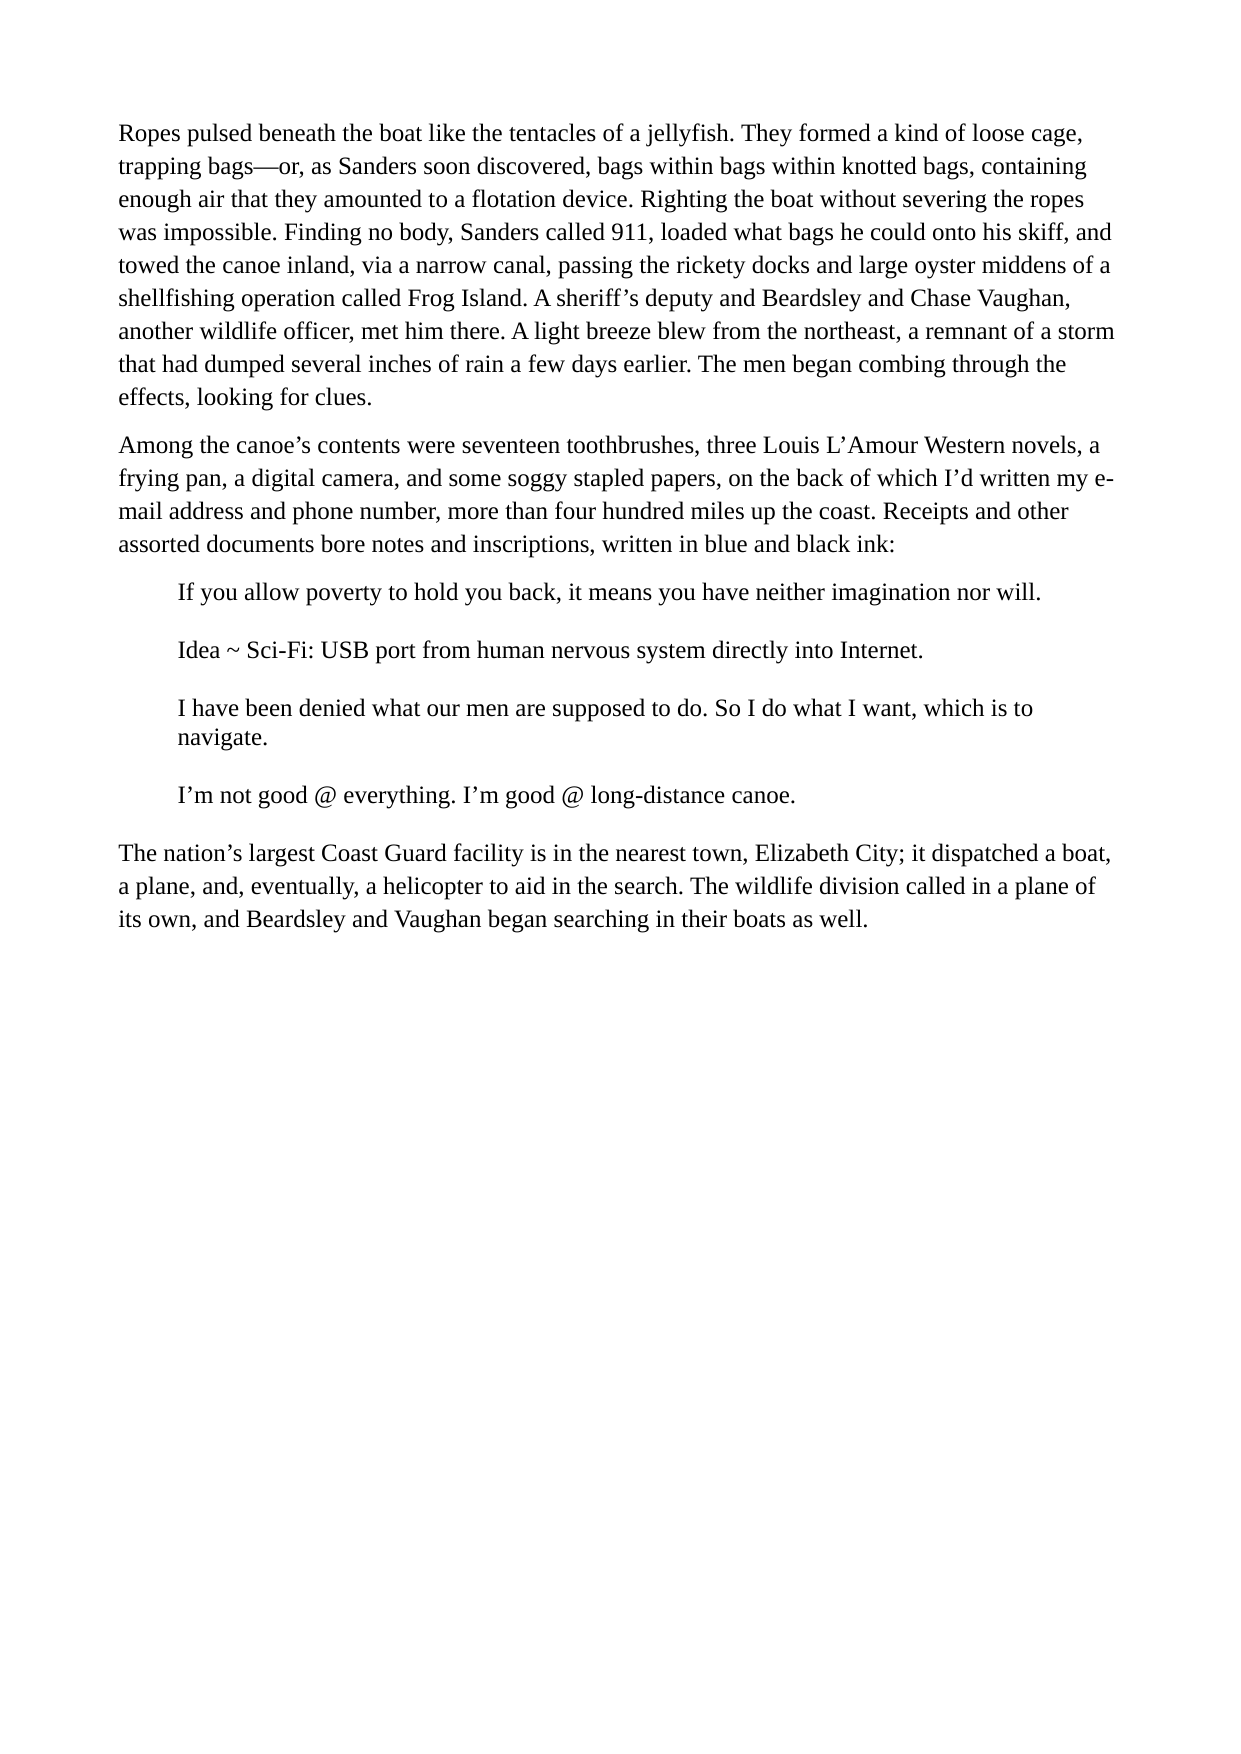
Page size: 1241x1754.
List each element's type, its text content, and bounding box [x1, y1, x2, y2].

text I’m not good @ everything. I’m good @ long-distance canoe. [177, 780, 1063, 809]
text The nation’s largest Coast Guard facility is in the nearest town, Elizabeth City; it dispatched a boat, a plane, and, eventually, a helicopter to aid in the search. The wildlife division called in a plane of its own, and Beardsley and Vaughan began searching in their boats as well. [118, 838, 1122, 933]
text I have been denied what our men are supposed to do. So I do what I want, which is to navigate. [177, 693, 1063, 751]
text Idea ~ Sci-Fi: USB port from human nervous system directly into Internet. [177, 635, 1063, 663]
text If you allow poverty to hold you back, it means you have neither imagination nor will. [177, 577, 1063, 605]
text Among the canoe’s contents were seventeen toothbrushes, three Louis L’Amour Western novels, a frying pan, a digital camera, and some soggy stapled papers, on the back of which I’d written my e-mail address and phone number, more than four hundred miles up the coast. Receipts and other assorted documents bore notes and inscriptions, written in blue and black ink: [118, 430, 1122, 558]
text Ropes pulsed beneath the boat like the tentacles of a jellyfish. They formed a kind of loose cage, trapping bags—or, as Sanders soon discovered, bags within bags within knotted bags, containing enough air that they amounted to a flotation device. Righting the boat without severing the ropes was impossible. Finding no body, Sanders called 911, loaded what bags he could onto his skiff, and towed the canoe inland, via a narrow canal, passing the rickety docks and large oyster middens of a shellfishing operation called Frog Island. A sheriff’s deputy and Beardsley and Chase Vaughan, another wildlife officer, met him there. A light breeze blew from the northeast, a remnant of a storm that had dumped several inches of rain a few days earlier. The men began combing through the effects, looking for clues. [118, 118, 1122, 411]
